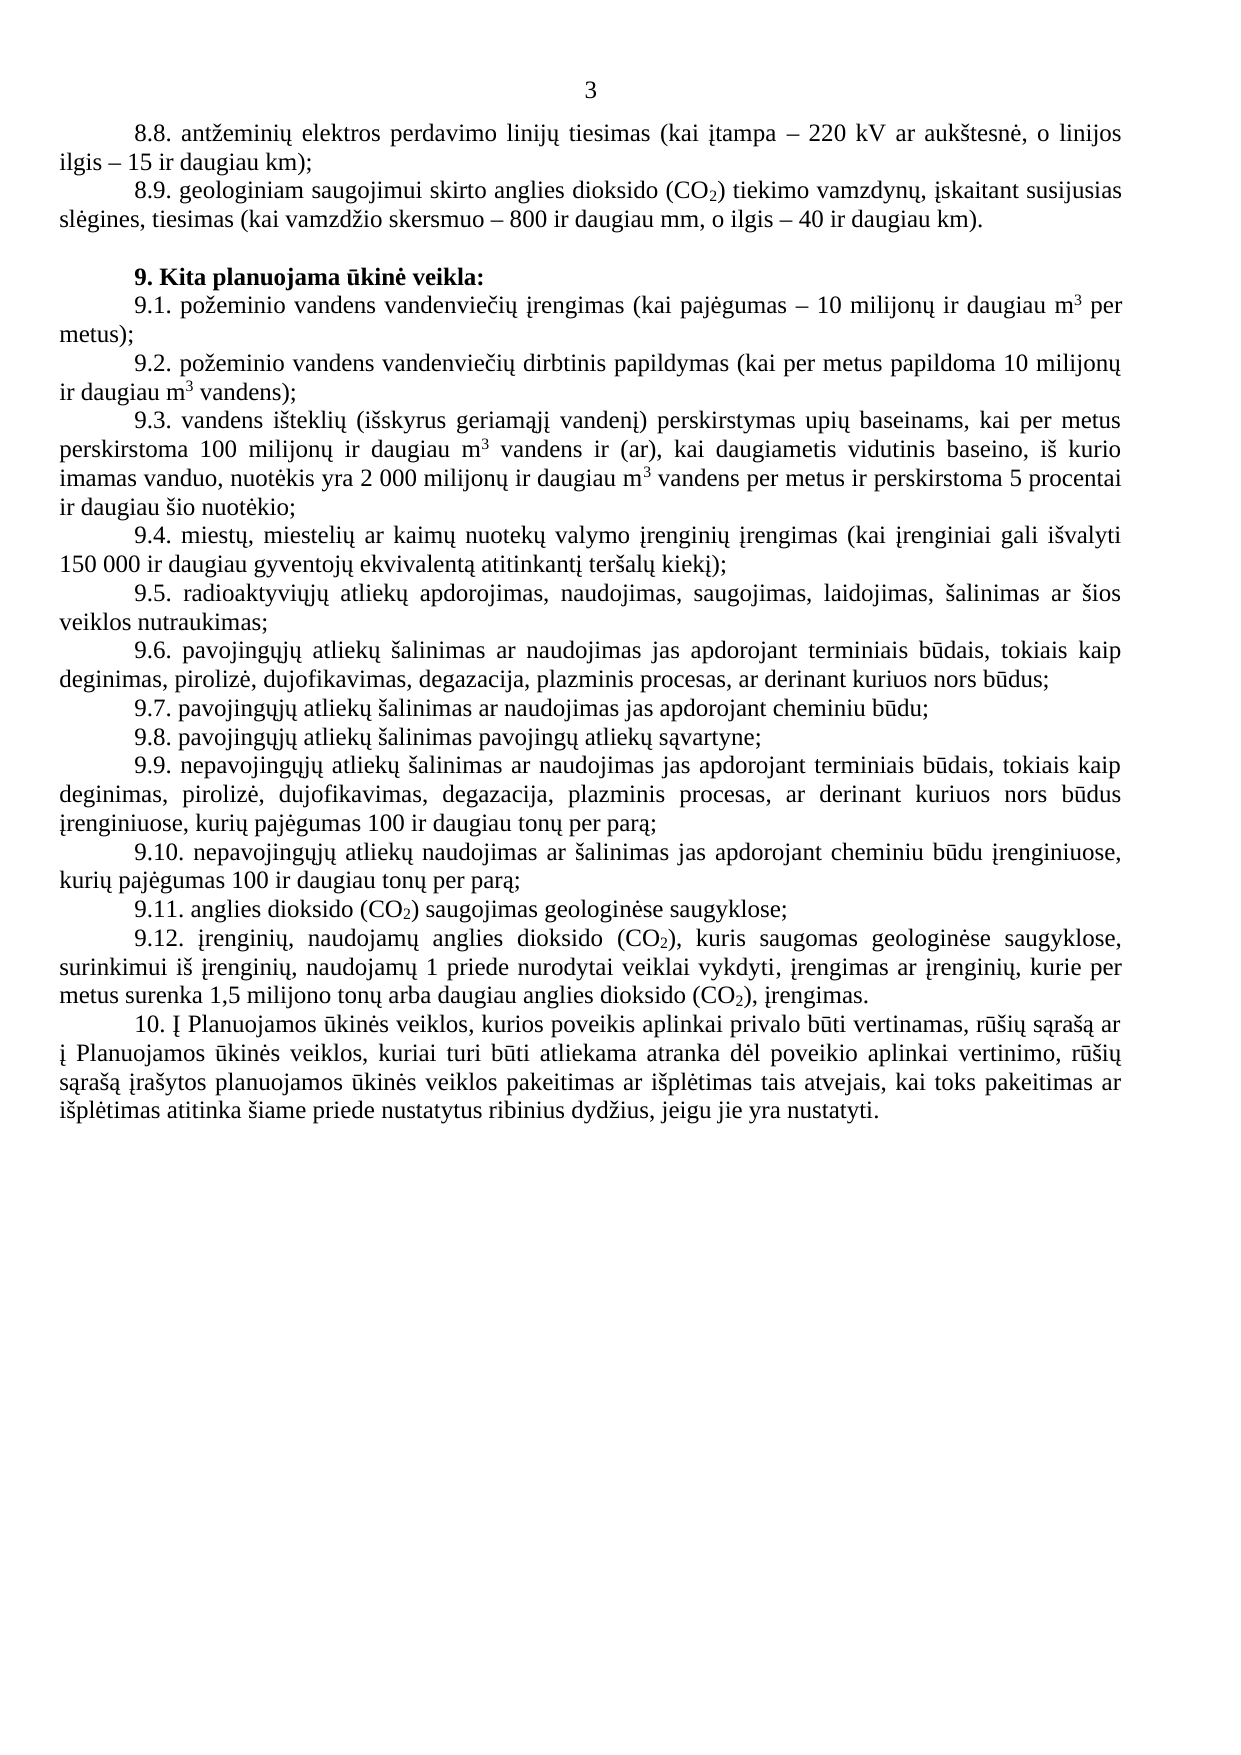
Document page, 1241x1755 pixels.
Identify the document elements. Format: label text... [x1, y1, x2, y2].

text 8.8. antžeminių elektros perdavimo linijų tiesimas (kai įtampa – 220 kV ar aukštesnė, o linijos ilgis – 15 ir daugiau km); [59, 118, 1122, 176]
text 9.12. įrenginių, naudojamų anglies dioksido (CO2), kuris saugomas geologinėse saugyklose, surinkimui iš įrenginių, naudojamų 1 priede nurodytai veiklai vykdyti, įrengimas ar įrenginių, kurie per metus surenka 1,5 milijono tonų arba daugiau anglies dioksido (CO2), įrengimas. [59, 923, 1122, 1009]
text 9.2. požeminio vandens vandenviečių dirbtinis papildymas (kai per metus papildoma 10 milijonų ir daugiau m3 vandens); [59, 348, 1122, 406]
text 9.10. nepavojingųjų atliekų naudojimas ar šalinimas jas apdorojant cheminiu būdu įrenginiuose, kurių pajėgumas 100 ir daugiau tonų per parą; [59, 837, 1122, 894]
text 9.1. požeminio vandens vandenviečių įrengimas (kai pajėgumas – 10 milijonų ir daugiau m3 per metus); [59, 291, 1122, 348]
text 8.9. geologiniam saugojimui skirto anglies dioksido (CO2) tiekimo vamzdynų, įskaitant susijusias slėgines, tiesimas (kai vamzdžio skersmuo – 800 ir daugiau mm, o ilgis – 40 ir daugiau km). [59, 176, 1122, 233]
text 9.8. pavojingųjų atliekų šalinimas pavojingų atliekų sąvartyne; [59, 722, 1122, 751]
text 9.9. nepavojingųjų atliekų šalinimas ar naudojimas jas apdorojant terminiais būdais, tokiais kaip deginimas, pirolizė, dujofikavimas, degazacija, plazminis procesas, ar derinant kuriuos nors būdus įrenginiuose, kurių pajėgumas 100 ir daugiau tonų per parą; [59, 751, 1122, 837]
text 9.5. radioaktyviųjų atliekų apdorojimas, naudojimas, saugojimas, laidojimas, šalinimas ar šios veiklos nutraukimas; [59, 578, 1122, 636]
text 9. Kita planuojama ūkinė veikla: [59, 262, 1122, 291]
text 9.4. miestų, miestelių ar kaimų nuotekų valymo įrenginių įrengimas (kai įrenginiai gali išvalyti 150 000 ir daugiau gyventojų ekvivalentą atitinkantį teršalų kiekį); [59, 521, 1122, 578]
text 10. Į Planuojamos ūkinės veiklos, kurios poveikis aplinkai privalo būti vertinamas, rūšių sąrašą ar į Planuojamos ūkinės veiklos, kuriai turi būti atliekama atranka dėl poveikio aplinkai vertinimo, rūšių sąrašą įrašytos planuojamos ūkinės veiklos pakeitimas ar išplėtimas tais atvejais, kai toks pakeitimas ar išplėtimas atitinka šiame priede nustatytus ribinius dydžius, jeigu jie yra nustatyti. [59, 1009, 1122, 1124]
text 9.3. vandens išteklių (išskyrus geriamąjį vandenį) perskirstymas upių baseinams, kai per metus perskirstoma 100 milijonų ir daugiau m3 vandens ir (ar), kai daugiametis vidutinis baseino, iš kurio imamas vanduo, nuotėkis yra 2 000 milijonų ir daugiau m3 vandens per metus ir perskirstoma 5 procentai ir daugiau šio nuotėkio; [59, 406, 1122, 521]
text 9.7. pavojingųjų atliekų šalinimas ar naudojimas jas apdorojant cheminiu būdu; [59, 693, 1122, 722]
text 9.6. pavojingųjų atliekų šalinimas ar naudojimas jas apdorojant terminiais būdais, tokiais kaip deginimas, pirolizė, dujofikavimas, degazacija, plazminis procesas, ar derinant kuriuos nors būdus; [59, 636, 1122, 693]
text 9.11. anglies dioksido (CO2) saugojimas geologinėse saugyklose; [59, 894, 1122, 923]
